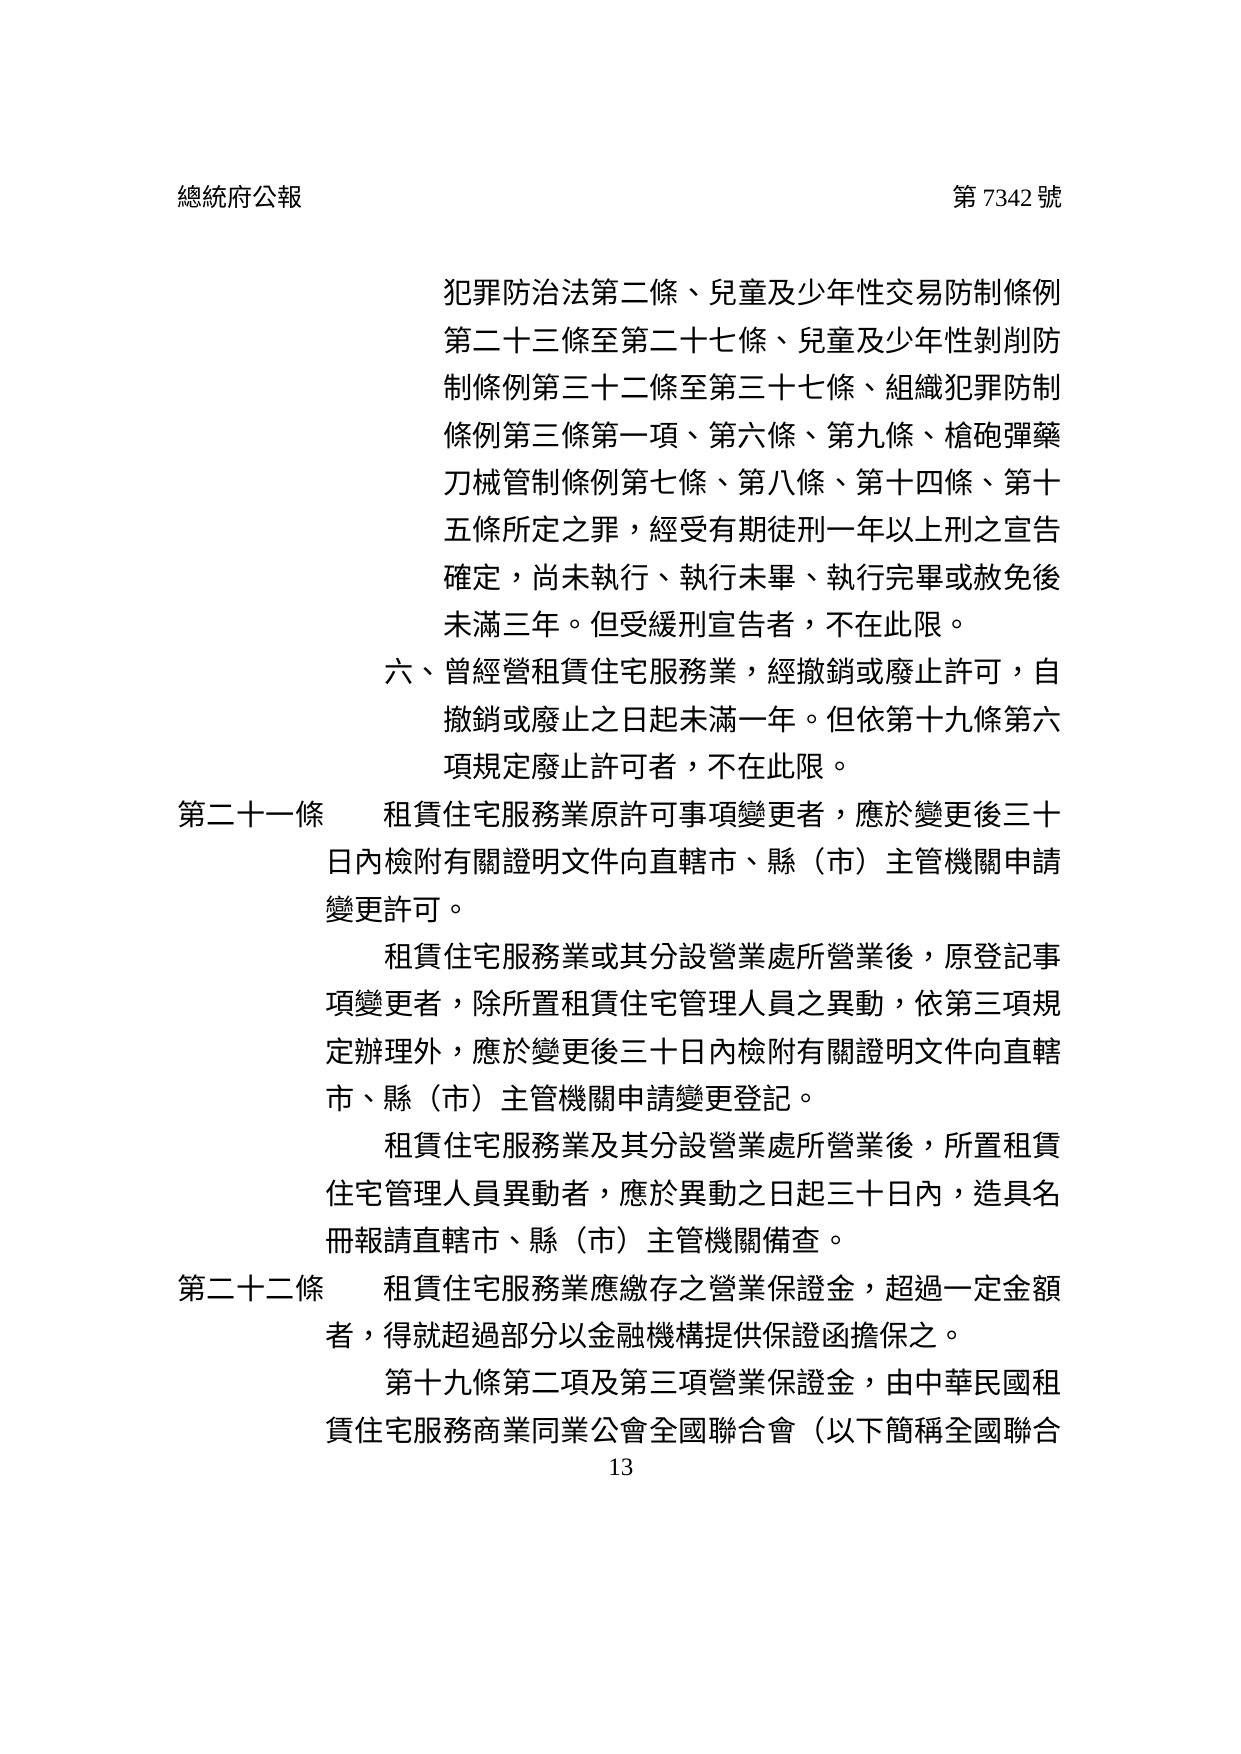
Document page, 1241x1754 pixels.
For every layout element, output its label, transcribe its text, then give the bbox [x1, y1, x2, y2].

text 第二十一條 租賃住宅服務業原許可事項變更者，應於變更後三十日內檢附有關證明文件向直轄市、縣（市）主管機關申請變更許可。 [177, 787, 1064, 929]
text 六、曾經營租賃住宅服務業，經撤銷或廢止許可，自撤銷或廢止之日起未滿一年。但依第十九條第六項規定廢止許可者，不在此限。 [384, 645, 1064, 787]
text 第十九條第二項及第三項營業保證金，由中華民國租賃住宅服務商業同業公會全國聯合會（以下簡稱全國聯合 [325, 1356, 1064, 1451]
text 第二十二條 租賃住宅服務業應繳存之營業保證金，超過一定金額者，得就超過部分以金融機構提供保證函擔保之。 [177, 1261, 1064, 1356]
text 租賃住宅服務業及其分設營業處所營業後，所置租賃住宅管理人員異動者，應於異動之日起三十日內，造具名冊報請直轄市、縣（市）主管機關備查。 [325, 1119, 1064, 1261]
text 租賃住宅服務業或其分設營業處所營業後，原登記事項變更者，除所置租賃住宅管理人員之異動，依第三項規定辦理外，應於變更後三十日內檢附有關證明文件向直轄市、縣（市）主管機關申請變更登記。 [325, 929, 1064, 1119]
text 犯罪防治法第二條、兒童及少年性交易防制條例第二十三條至第二十七條、兒童及少年性剝削防制條例第三十二條至第三十七條、組織犯罪防制條例第三條第一項、第六條、第九條、槍砲彈藥刀械管制條例第七條、第八條、第十四條、第十五條所定之罪，經受有期徒刑一年以上刑之宣告確定，尚未執行、執行未畢、執行完畢或赦免後未滿三年。但受緩刑宣告者，不在此限。 [384, 266, 1064, 645]
